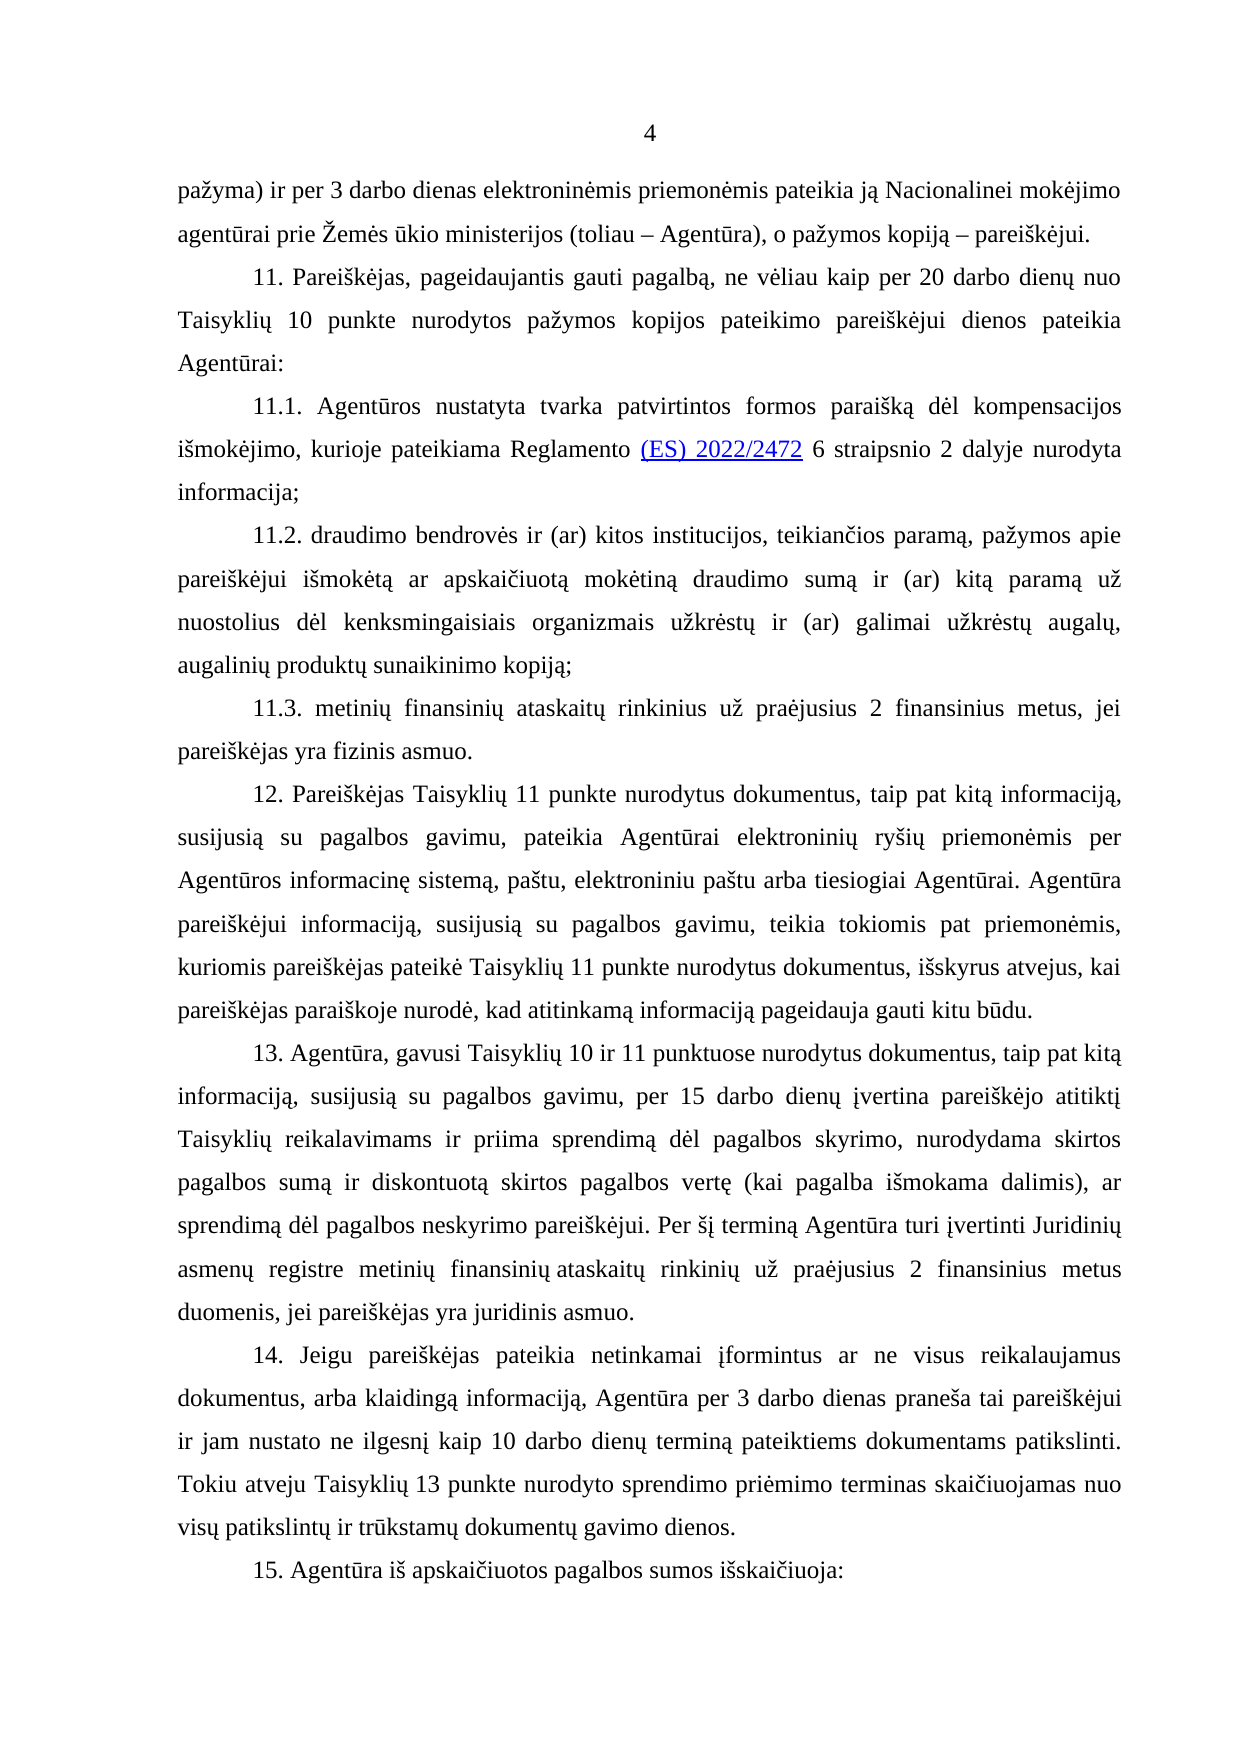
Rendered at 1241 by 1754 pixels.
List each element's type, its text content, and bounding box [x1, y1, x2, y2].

text 11.3. metinių finansinių ataskaitų rinkinius už praėjusius 2 finansinius metus, jei pareiškėjas yra fizinis asmuo. [177, 693, 1122, 765]
text pažyma) ir per 3 darbo dienas elektroninėmis priemonėmis pateikia ją Nacionalinei mokėjimo agentūrai prie Žemės ūkio ministerijos (toliau – Agentūra), o pažymos kopiją – pareiškėjui. [177, 176, 1122, 247]
text 11. Pareiškėjas, pageidaujantis gauti pagalbą, ne vėliau kaip per 20 darbo dienų nuo Taisyklių 10 punkte nurodytos pažymos kopijos pateikimo pareiškėjui dienos pateikia Agentūrai: [177, 262, 1122, 377]
text 11.2. draudimo bendrovės ir (ar) kitos institucijos, teikiančios paramą, pažymos apie pareiškėjui išmokėtą ar apskaičiuotą mokėtiną draudimo sumą ir (ar) kitą paramą už nuostolius dėl kenksmingaisiais organizmais užkrėstų ir (ar) galimai užkrėstų augalų, augalinių produktų sunaikinimo kopiją; [177, 521, 1122, 679]
text 12. Pareiškėjas Taisyklių 11 punkte nurodytus dokumentus, taip pat kitą informaciją, susijusią su pagalbos gavimu, pateikia Agentūrai elektroninių ryšių priemonėmis per Agentūros informacinę sistemą, paštu, elektroniniu paštu arba tiesiogiai Agentūrai. Agentūra pareiškėjui informaciją, susijusią su pagalbos gavimu, teikia tokiomis pat priemonėmis, kuriomis pareiškėjas pateikė Taisyklių 11 punkte nurodytus dokumentus, išskyrus atvejus, kai pareiškėjas paraiškoje nurodė, kad atitinkamą informaciją pageidauja gauti kitu būdu. [177, 779, 1122, 1024]
text 14. Jeigu pareiškėjas pateikia netinkamai įformintus ar ne visus reikalaujamus dokumentus, arba klaidingą informaciją, Agentūra per 3 darbo dienas praneša tai pareiškėjui ir jam nustato ne ilgesnį kaip 10 darbo dienų terminą pateiktiems dokumentams patikslinti. Tokiu atveju Taisyklių 13 punkte nurodyto sprendimo priėmimo terminas skaičiuojamas nuo visų patikslintų ir trūkstamų dokumentų gavimo dienos. [177, 1340, 1122, 1541]
text 15. Agentūra iš apskaičiuotos pagalbos sumos išskaičiuoja: [177, 1556, 1122, 1584]
text 11.1. Agentūros nustatyta tvarka patvirtintos formos paraišką dėl kompensacijos išmokėjimo, kurioje pateikiama Reglamento (ES) 2022/2472 6 straipsnio 2 dalyje nurodyta informacija; [177, 391, 1122, 506]
text 13. Agentūra, gavusi Taisyklių 10 ir 11 punktuose nurodytus dokumentus, taip pat kitą informaciją, susijusią su pagalbos gavimu, per 15 darbo dienų įvertina pareiškėjo atitiktį Taisyklių reikalavimams ir priima sprendimą dėl pagalbos skyrimo, nurodydama skirtos pagalbos sumą ir diskontuotą skirtos pagalbos vertę (kai pagalba išmokama dalimis), ar sprendimą dėl pagalbos neskyrimo pareiškėjui. Per šį terminą Agentūra turi įvertinti Juridinių asmenų registre metinių finansinių ataskaitų rinkinių už praėjusius 2 finansinius metus duomenis, jei pareiškėjas yra juridinis asmuo. [177, 1038, 1122, 1326]
